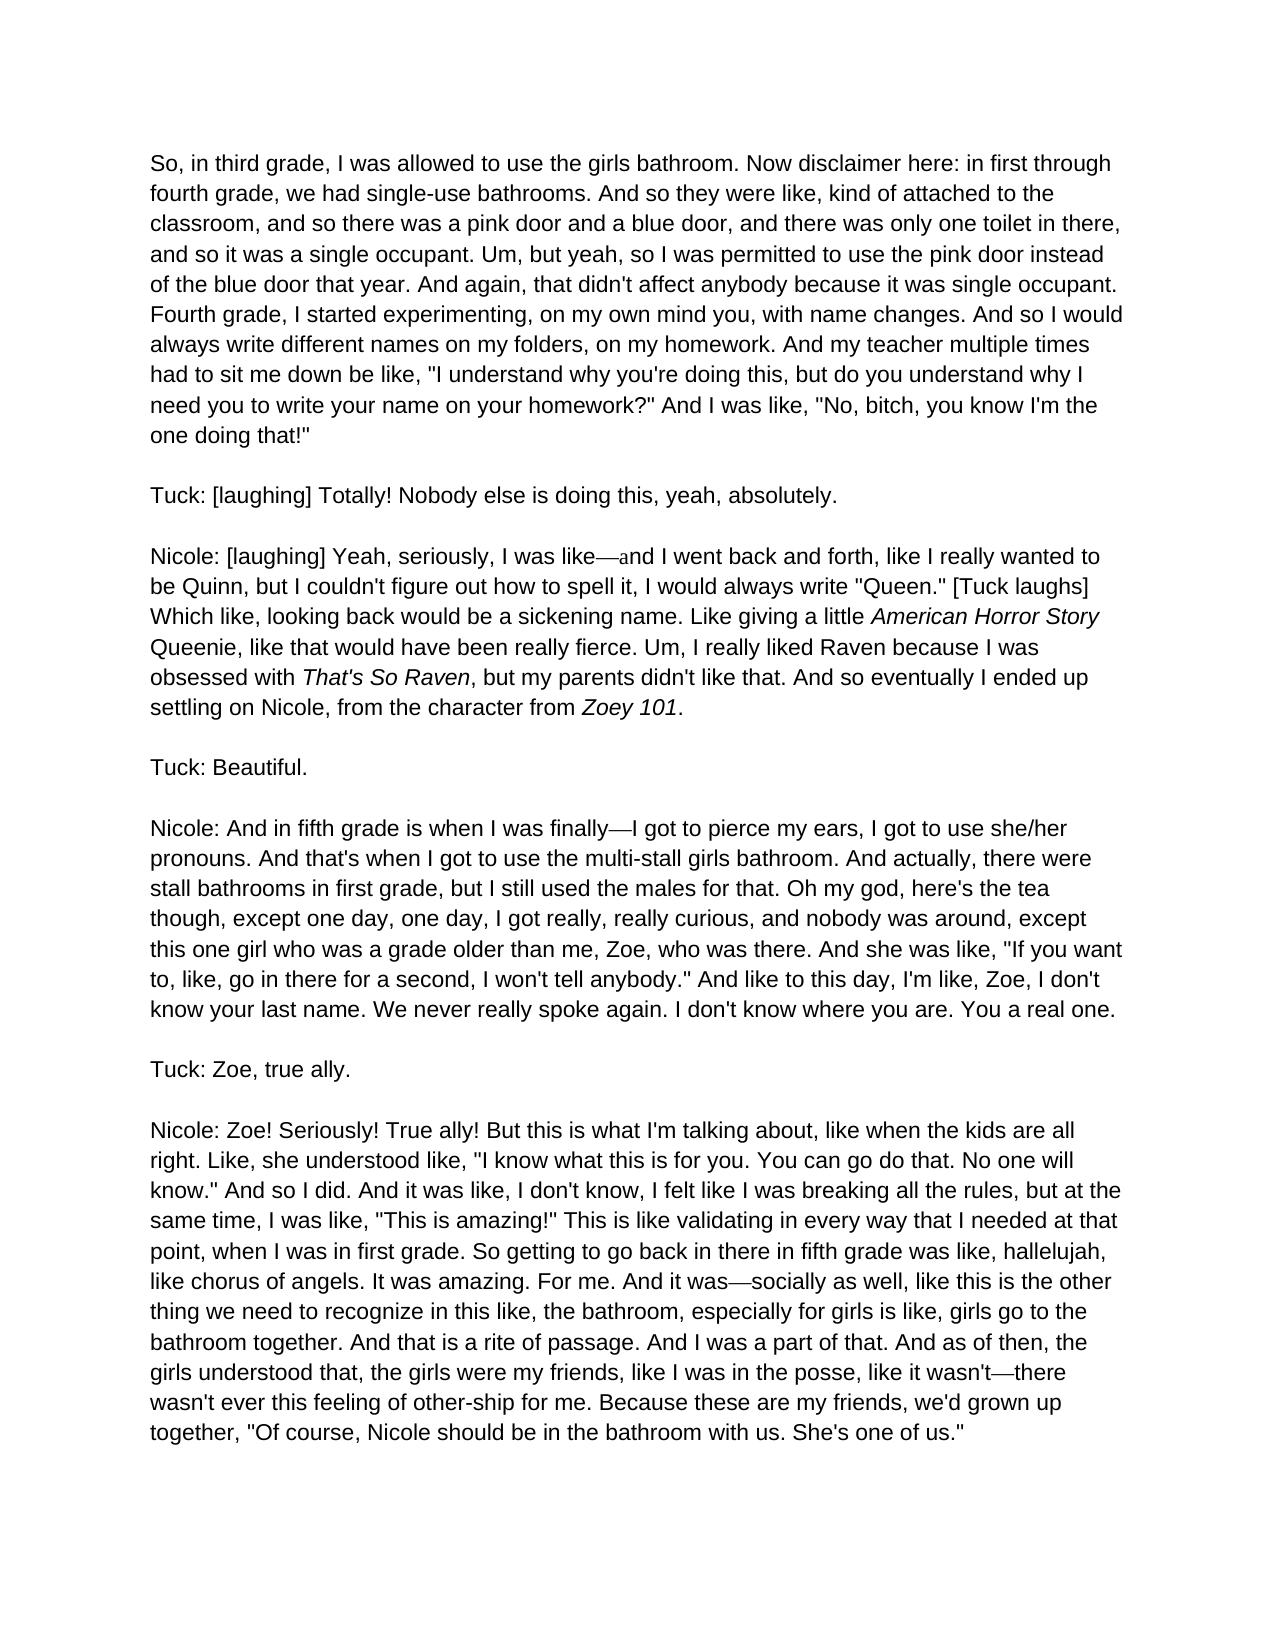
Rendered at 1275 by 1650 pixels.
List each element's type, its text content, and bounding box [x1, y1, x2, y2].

text Tuck: Beautiful. [150, 754, 1125, 781]
text Tuck: [laughing] Totally! Nobody else is doing this, yeah, absolutely. [150, 482, 1125, 509]
text Nicole: [laughing] Yeah, seriously, I was like—and I went back and forth, like I really wanted to be Quinn, but I couldn't figure out how to spell it, I would always write "Queen." [Tuck laughs] Which like, looking back would be a sickening name. Like giving a little American Horror Story Queenie, like that would have been really fierce. Um, I really liked Raven because I was obsessed with That's So Raven, but my parents didn't like that. And so eventually I ended up settling on Nicole, from the character from Zoey 101. [150, 543, 1125, 720]
text Tuck: Zoe, true ally. [150, 1056, 1125, 1083]
text So, in third grade, I was allowed to use the girls bathroom. Now disclaimer here: in first through fourth grade, we had single-use bathrooms. And so they were like, kind of attached to the classroom, and so there was a pink door and a blue door, and there was only one toilet in there, and so it was a single occupant. Um, but yeah, so I was permitted to use the pink door instead of the blue door that year. And again, that didn't affect anybody because it was single occupant. Fourth grade, I started experimenting, on my own mind you, with name changes. And so I would always write different names on my folders, on my homework. And my teacher multiple times had to sit me down be like, "I understand why you're doing this, but do you understand why I need you to write your name on your homework?" And I was like, "No, bitch, you know I'm the one doing that!" [150, 150, 1125, 448]
text Nicole: Zoe! Seriously! True ally! But this is what I'm talking about, like when the kids are all right. Like, she understood like, "I know what this is for you. You can go do that. No one will know." And so I did. And it was like, I don't know, I felt like I was breaking all the rules, but at the same time, I was like, "This is amazing!" This is like validating in every way that I needed at that point, when I was in first grade. So getting to go back in there in fifth grade was like, hallelujah, like chorus of angels. It was amazing. For me. And it was—socially as well, like this is the other thing we need to recognize in this like, the bathroom, especially for girls is like, girls go to the bathroom together. And that is a rite of passage. And I was a part of that. And as of then, the girls understood that, the girls were my friends, like I was in the posse, like it wasn't—there wasn't ever this feeling of other-ship for me. Because these are my friends, we'd grown up together, "Of course, Nicole should be in the bathroom with us. She's one of us." [150, 1117, 1125, 1446]
text Nicole: And in fifth grade is when I was finally—I got to pierce my ears, I got to use she/her pronouns. And that's when I got to use the multi-stall girls bathroom. And actually, there were stall bathrooms in first grade, but I still used the males for that. Oh my god, here's the tea though, except one day, one day, I got really, really curious, and nobody was around, except this one girl who was a grade older than me, Zoe, who was there. And she was like, "If you want to, like, go in there for a second, I won't tell anybody." And like to this day, I'm like, Zoe, I don't know your last name. We never really spoke again. I don't know where you are. You a real one. [150, 815, 1125, 1022]
